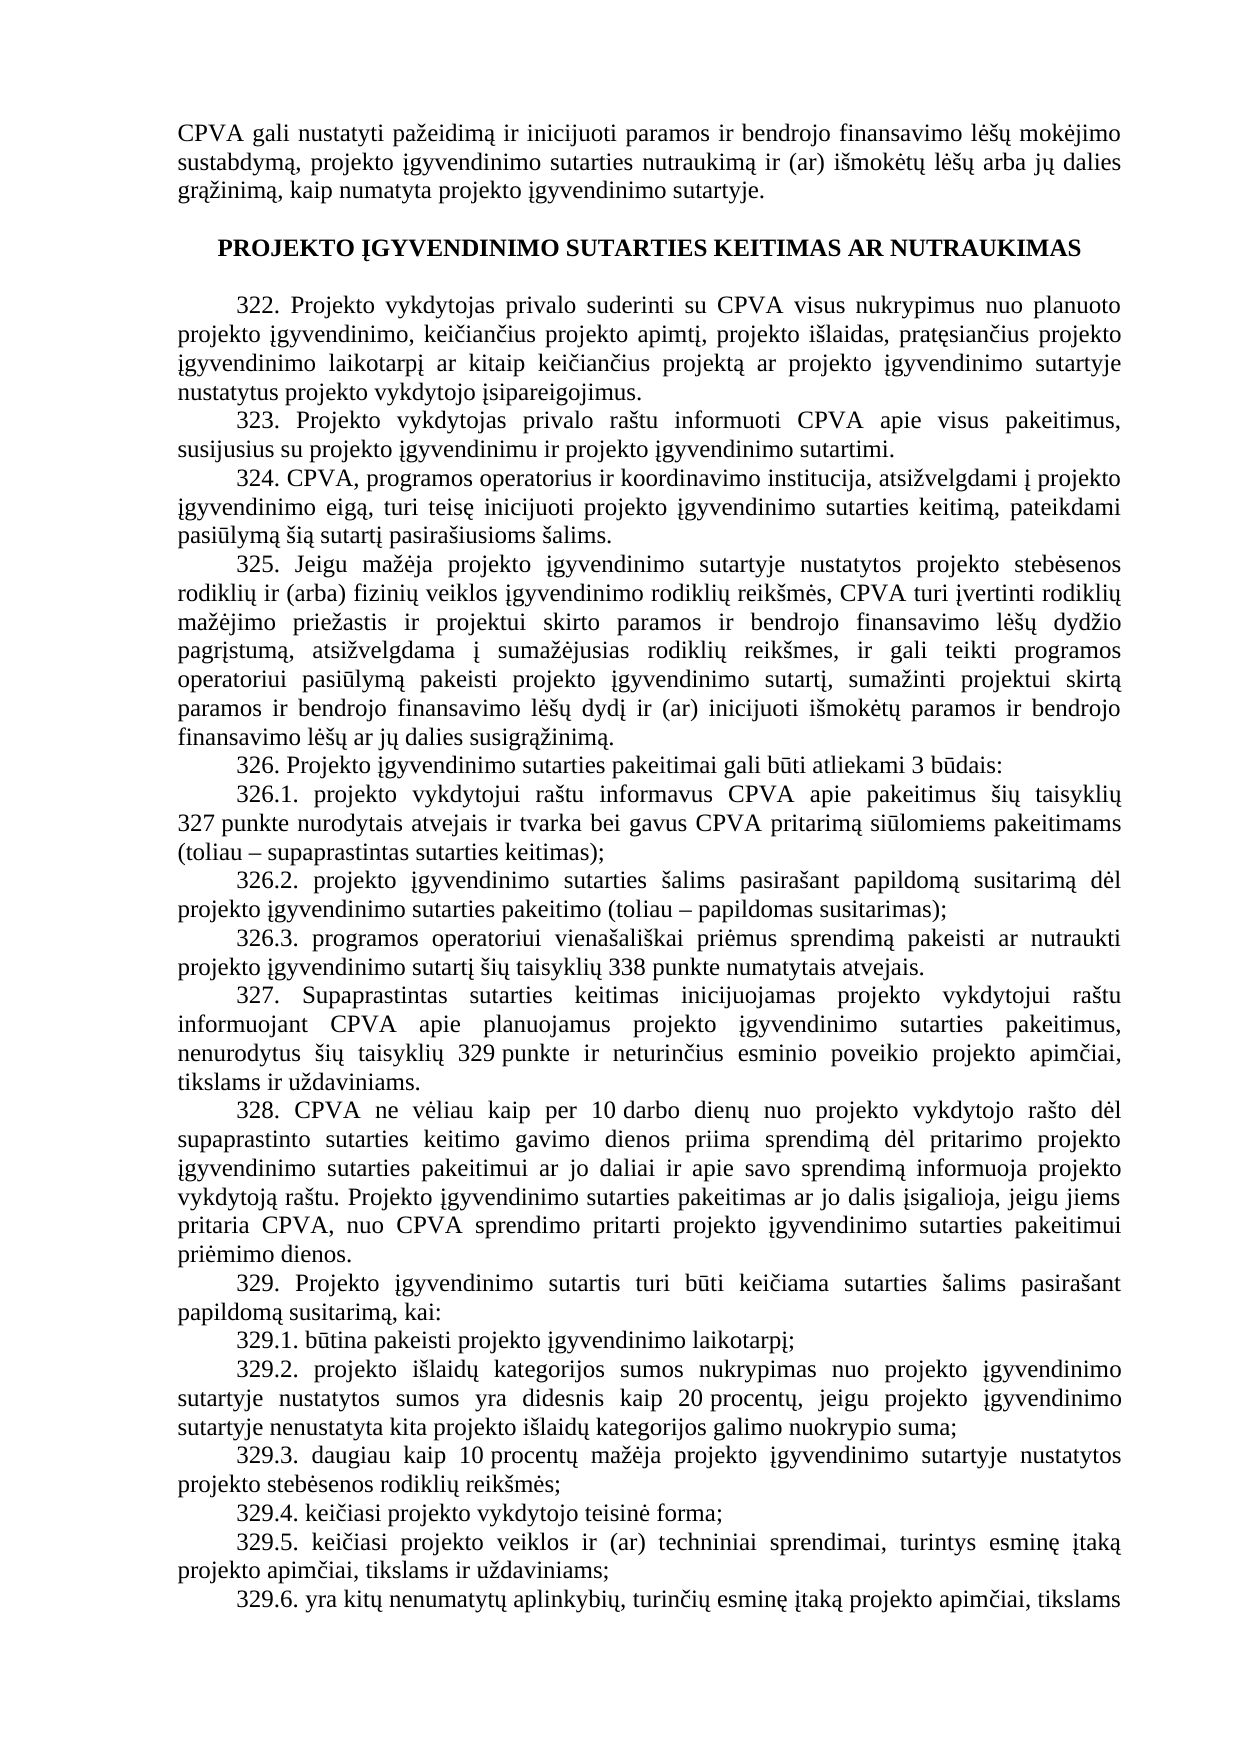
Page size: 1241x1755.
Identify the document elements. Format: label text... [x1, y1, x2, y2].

text 329.1. būtina pakeisti projekto įgyvendinimo laikotarpį; [177, 1326, 1122, 1354]
text 325. Jeigu mažėja projekto įgyvendinimo sutartyje nustatytos projekto stebėsenos rodiklių ir (arba) fizinių veiklos įgyvendinimo rodiklių reikšmės, CPVA turi įvertinti rodiklių mažėjimo priežastis ir projektui skirto paramos ir bendrojo finansavimo lėšų dydžio pagrįstumą, atsižvelgdama į sumažėjusias rodiklių reikšmes, ir gali teikti programos operatoriui pasiūlymą pakeisti projekto įgyvendinimo sutartį, sumažinti projektui skirtą paramos ir bendrojo finansavimo lėšų dydį ir (ar) inicijuoti išmokėtų paramos ir bendrojo finansavimo lėšų ar jų dalies susigrąžinimą. [177, 549, 1122, 751]
text PROJEKTO ĮGYVENDINIMO SUTARTIES KEITIMAS AR NUTRAUKIMAS [177, 233, 1122, 262]
text 326.3. programos operatoriui vienašališkai priėmus sprendimą pakeisti ar nutraukti projekto įgyvendinimo sutartį šių taisyklių 338 punkte numatytais atvejais. [177, 923, 1122, 981]
text 329.3. daugiau kaip 10 procentų mažėja projekto įgyvendinimo sutartyje nustatytos projekto stebėsenos rodiklių reikšmės; [177, 1441, 1122, 1498]
text 329.4. keičiasi projekto vykdytojo teisinė forma; [177, 1498, 1122, 1527]
text 326.1. projekto vykdytojui raštu informavus CPVA apie pakeitimus šių taisyklių 327 punkte nurodytais atvejais ir tvarka bei gavus CPVA pritarimą siūlomiems pakeitimams (toliau – supaprastintas sutarties keitimas); [177, 779, 1122, 866]
text 324. CPVA, programos operatorius ir koordinavimo institucija, atsižvelgdami į projekto įgyvendinimo eigą, turi teisę inicijuoti projekto įgyvendinimo sutarties keitimą, pateikdami pasiūlymą šią sutartį pasirašiusioms šalims. [177, 463, 1122, 549]
text 329. Projekto įgyvendinimo sutartis turi būti keičiama sutarties šalims pasirašant papildomą susitarimą, kai: [177, 1268, 1122, 1326]
text CPVA gali nustatyti pažeidimą ir inicijuoti paramos ir bendrojo finansavimo lėšų mokėjimo sustabdymą, projekto įgyvendinimo sutarties nutraukimą ir (ar) išmokėtų lėšų arba jų dalies grąžinimą, kaip numatyta projekto įgyvendinimo sutartyje. [177, 118, 1122, 204]
text 326.2. projekto įgyvendinimo sutarties šalims pasirašant papildomą susitarimą dėl projekto įgyvendinimo sutarties pakeitimo (toliau – papildomas susitarimas); [177, 866, 1122, 923]
text 327. Supaprastintas sutarties keitimas inicijuojamas projekto vykdytojui raštu informuojant CPVA apie planuojamus projekto įgyvendinimo sutarties pakeitimus, nenurodytus šių taisyklių 329 punkte ir neturinčius esminio poveikio projekto apimčiai, tikslams ir uždaviniams. [177, 981, 1122, 1096]
text 326. Projekto įgyvendinimo sutarties pakeitimai gali būti atliekami 3 būdais: [177, 751, 1122, 779]
text 329.6. yra kitų nenumatytų aplinkybių, turinčių esminę įtaką projekto apimčiai, tikslams [177, 1584, 1122, 1613]
text 329.5. keičiasi projekto veiklos ir (ar) techniniai sprendimai, turintys esminę įtaką projekto apimčiai, tikslams ir uždaviniams; [177, 1527, 1122, 1584]
text 329.2. projekto išlaidų kategorijos sumos nukrypimas nuo projekto įgyvendinimo sutartyje nustatytos sumos yra didesnis kaip 20 procentų, jeigu projekto įgyvendinimo sutartyje nenustatyta kita projekto išlaidų kategorijos galimo nuokrypio suma; [177, 1354, 1122, 1441]
text 323. Projekto vykdytojas privalo raštu informuoti CPVA apie visus pakeitimus, susijusius su projekto įgyvendinimu ir projekto įgyvendinimo sutartimi. [177, 406, 1122, 463]
text 328. CPVA ne vėliau kaip per 10 darbo dienų nuo projekto vykdytojo rašto dėl supaprastinto sutarties keitimo gavimo dienos priima sprendimą dėl pritarimo projekto įgyvendinimo sutarties pakeitimui ar jo daliai ir apie savo sprendimą informuoja projekto vykdytoją raštu. Projekto įgyvendinimo sutarties pakeitimas ar jo dalis įsigalioja, jeigu jiems pritaria CPVA, nuo CPVA sprendimo pritarti projekto įgyvendinimo sutarties pakeitimui priėmimo dienos. [177, 1096, 1122, 1268]
text 322. Projekto vykdytojas privalo suderinti su CPVA visus nukrypimus nuo planuoto projekto įgyvendinimo, keičiančius projekto apimtį, projekto išlaidas, pratęsiančius projekto įgyvendinimo laikotarpį ar kitaip keičiančius projektą ar projekto įgyvendinimo sutartyje nustatytus projekto vykdytojo įsipareigojimus. [177, 291, 1122, 406]
